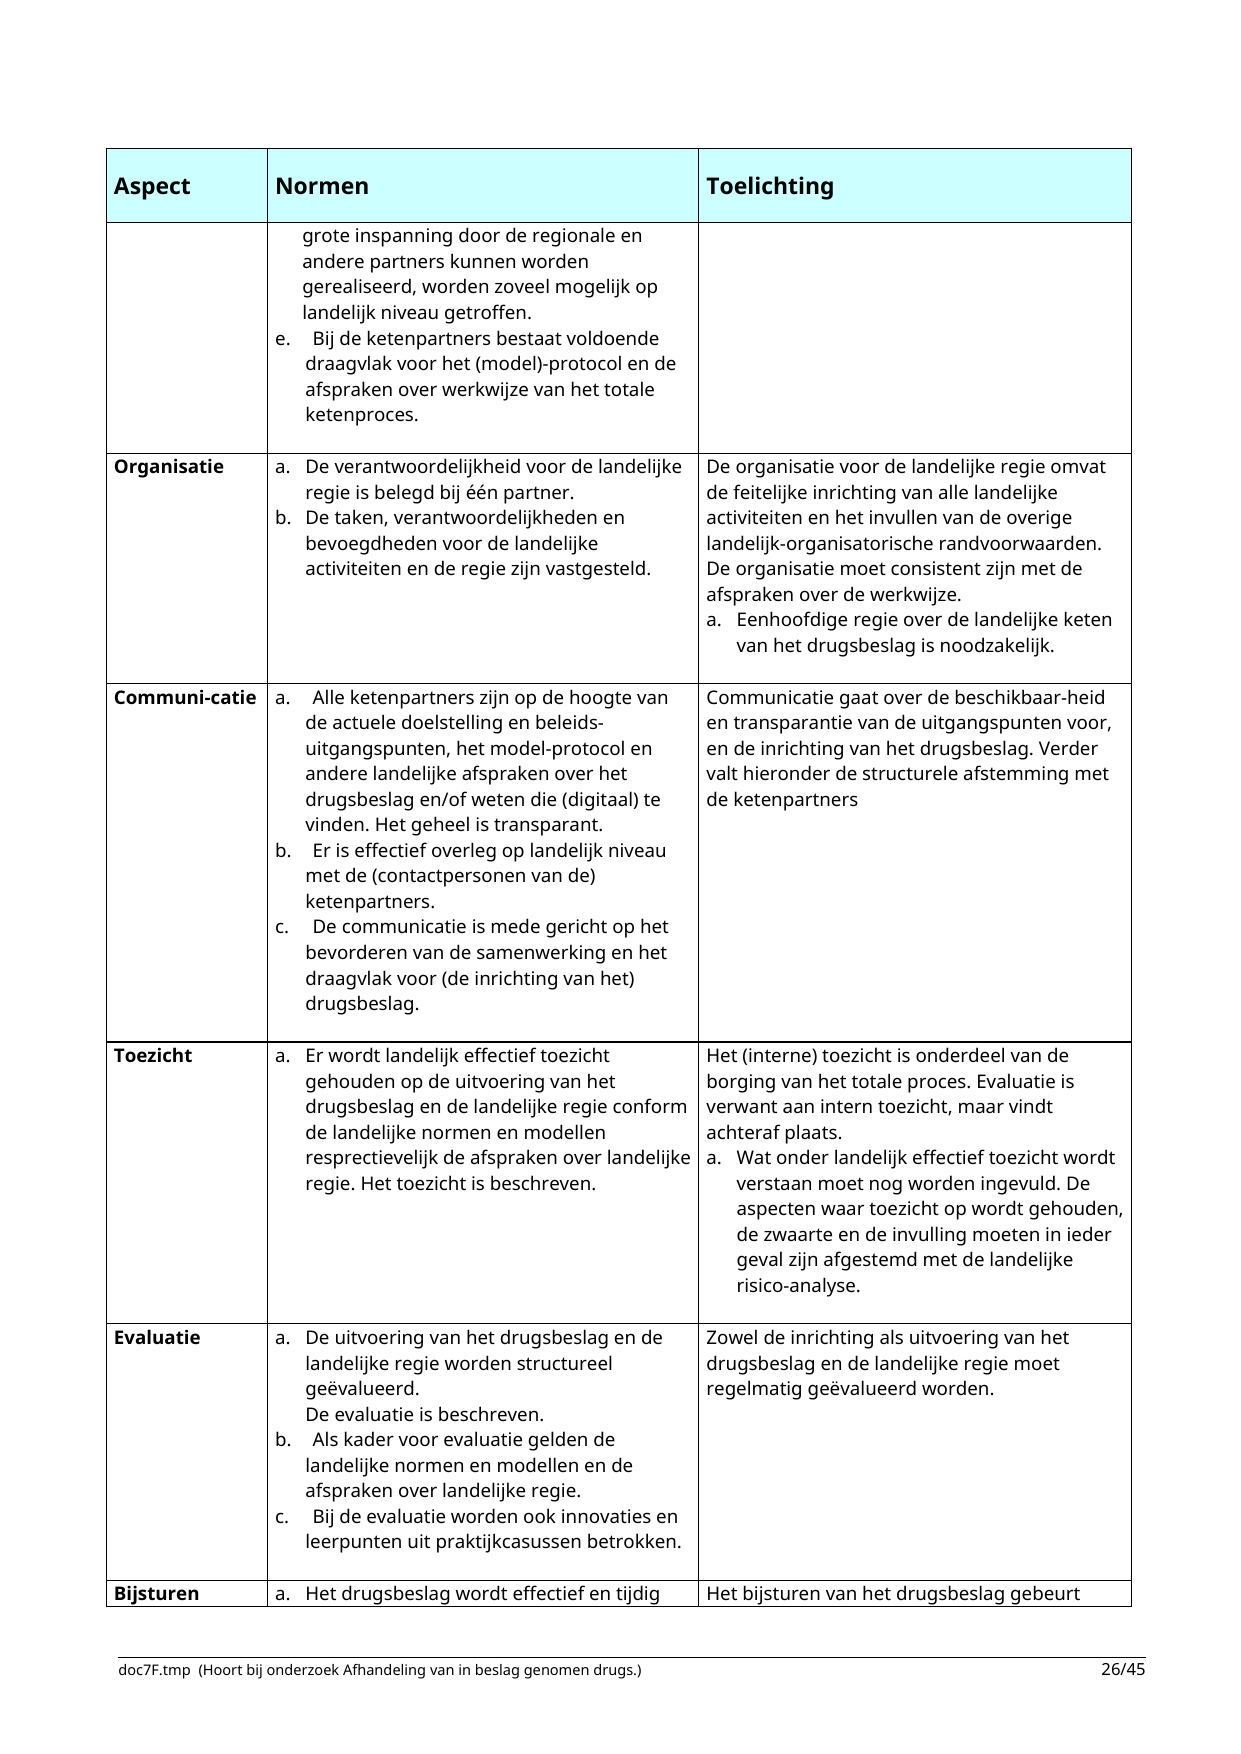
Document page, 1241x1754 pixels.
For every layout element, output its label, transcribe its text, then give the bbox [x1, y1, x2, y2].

table_cell a. Er wordt landelijk effectief toezicht gehouden op de uitvoering van het drugsbeslag en de landelijke regie conform de landelijke normen en modellen resprectievelijk de afspraken over landelijke regie. Het toezicht is beschreven. [268, 1043, 698, 1323]
table_header Toelichting [699, 149, 1131, 222]
table_cell a. Het drugsbeslag wordt effectief en tijdig [268, 1581, 698, 1606]
table_cell a. De verantwoordelijkheid voor de landelijke regie is belegd bij één partner. b. De taken, verantwoordelijkheden en bevoegdheden voor de landelijke activiteiten en de regie zijn vastgesteld. [268, 454, 698, 683]
table_cell De organisatie voor de landelijke regie omvat de feitelijke inrichting van alle landelijke activiteiten en het invullen van de overige landelijk-organisatorische randvoorwaarden. De organisatie moet consistent zijn met de afspraken over de werkwijze. a. Eenhoofdige regie over de landelijke keten van het drugsbeslag is noodzakelijk. [699, 454, 1131, 683]
table_cell Evaluatie [107, 1324, 267, 1579]
table_cell Zowel de inrichting als uitvoering van het drugsbeslag en de landelijke regie moet regelmatig geëvalueerd worden. [699, 1324, 1131, 1579]
table_cell Het (interne) toezicht is onderdeel van de borging van het totale proces. Evaluatie is verwant aan intern toezicht, maar vindt achteraf plaats. a. Wat onder landelijk effectief toezicht wordt verstaan moet nog worden ingevuld. De aspecten waar toezicht op wordt gehouden, de zwaarte en de invulling moeten in ieder geval zijn afgestemd met de landelijke risico-analyse. [699, 1043, 1131, 1323]
table_cell [699, 223, 1131, 452]
table_cell grote inspanning door de regionale en andere partners kunnen worden gerealiseerd, worden zoveel mogelijk op landelijk niveau getroffen. Bij de ketenpartners bestaat voldoende draagvlak voor het (model)-protocol en de afspraken over werkwijze van het totale ketenproces. [268, 223, 698, 452]
table_cell Organisatie [107, 454, 267, 683]
table_cell Toezicht [107, 1043, 267, 1323]
table_cell Alle ketenpartners zijn op de hoogte van de actuele doelstelling en beleids-uitgangspunten, het model-protocol en andere landelijke afspraken over het drugsbeslag en/of weten die (digitaal) te vinden. Het geheel is transparant. Er is effectief overleg op landelijk niveau met de (contactpersonen van de) ketenpartners. De communicatie is mede gericht op het bevorderen van de samenwerking en het draagvlak voor (de inrichting van het) drugsbeslag. [268, 684, 698, 1041]
table_cell [107, 223, 267, 452]
table_cell Bijsturen [107, 1581, 267, 1606]
table_header Aspect [107, 149, 267, 222]
table_cell Communi-catie [107, 684, 267, 1041]
table_cell Het bijsturen van het drugsbeslag gebeurt [699, 1581, 1131, 1606]
table_header Normen [268, 149, 698, 222]
table_cell Communicatie gaat over de beschikbaar-heid en transparantie van de uitgangspunten voor, en de inrichting van het drugsbeslag. Verder valt hieronder de structurele afstemming met de ketenpartners [699, 684, 1131, 1041]
table_cell a. De uitvoering van het drugsbeslag en de landelijke regie worden structureel geëvalueerd. De evaluatie is beschreven. Als kader voor evaluatie gelden de landelijke normen en modellen en de afspraken over landelijke regie. Bij de evaluatie worden ook innovaties en leerpunten uit praktijkcasussen betrokken. [268, 1324, 698, 1579]
